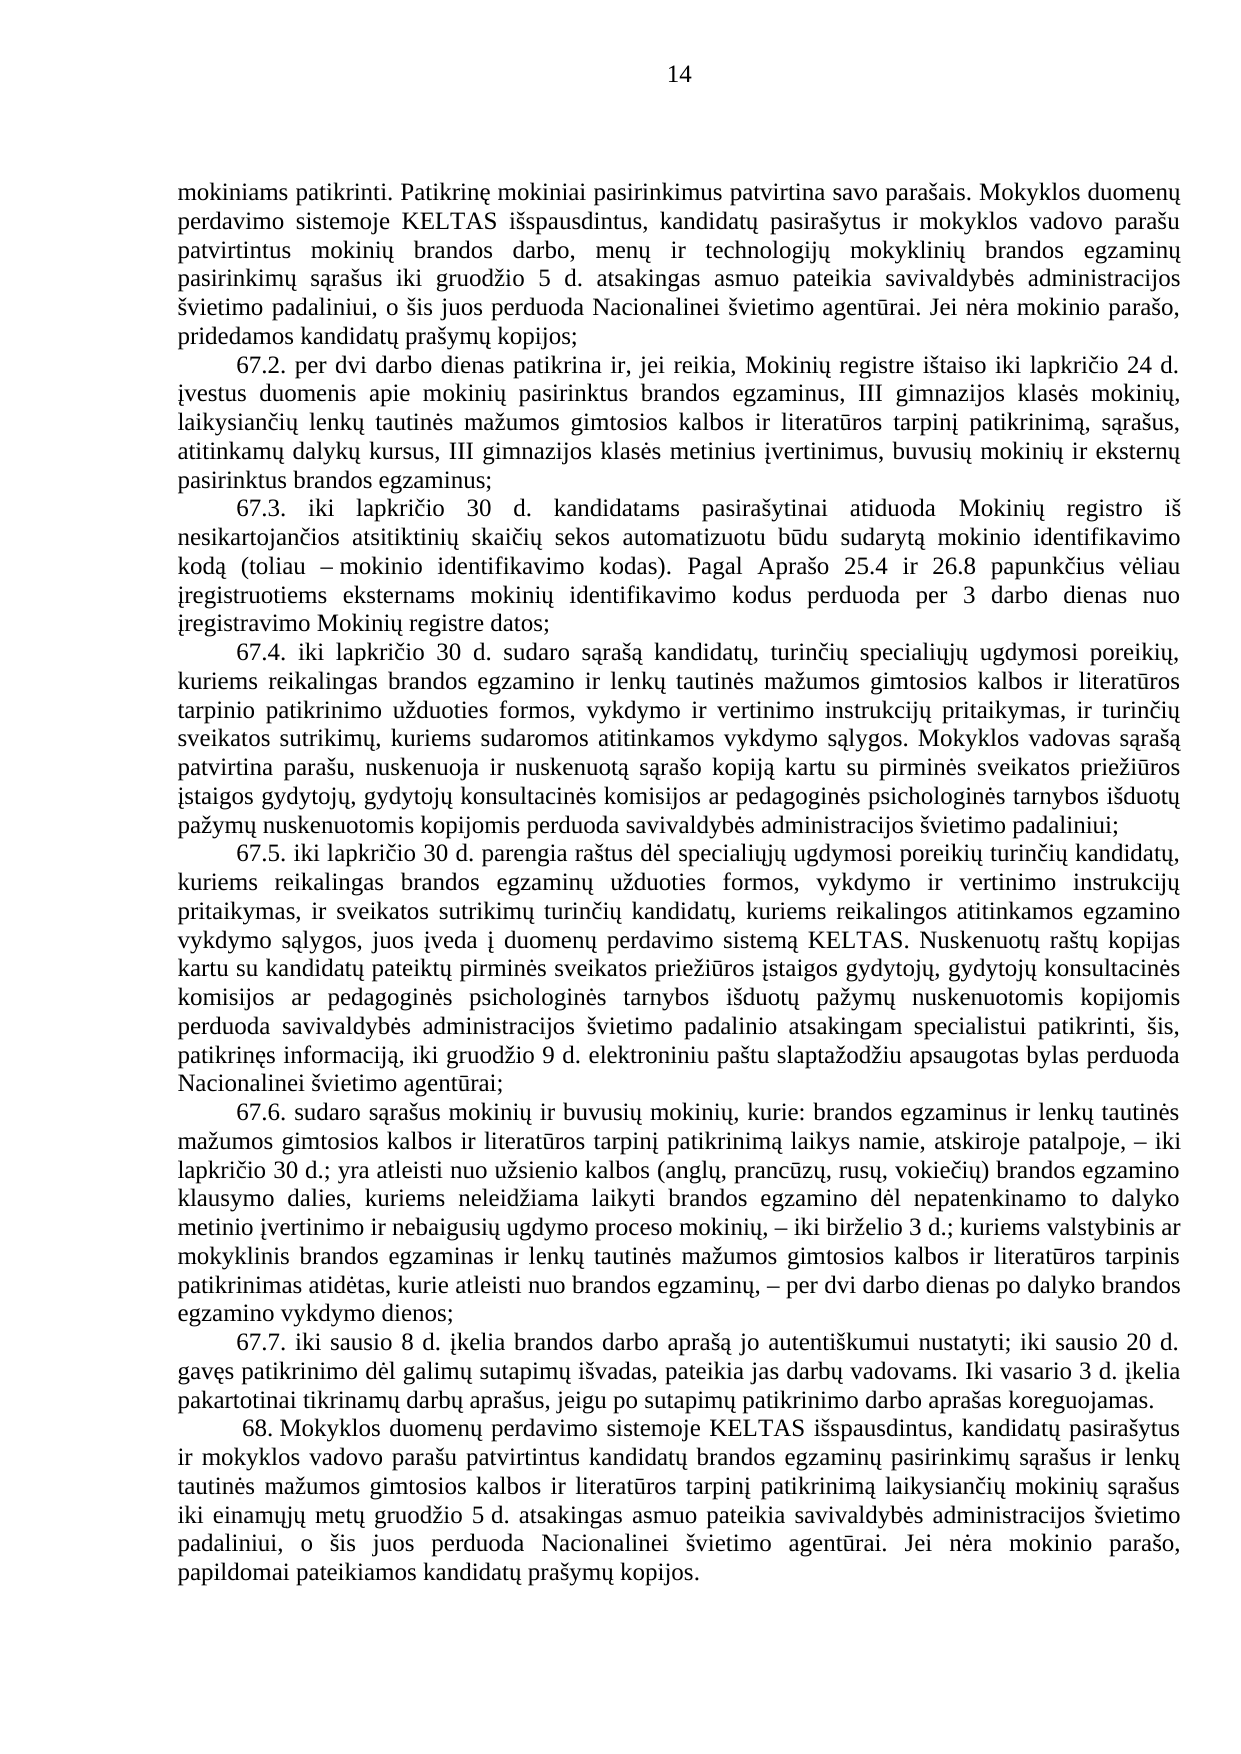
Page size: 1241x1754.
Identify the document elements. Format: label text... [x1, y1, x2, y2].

text 68. Mokyklos duomenų perdavimo sistemoje KELTAS išspausdintus, kandidatų pasirašytus ir mokyklos vadovo parašu patvirtintus kandidatų brandos egzaminų pasirinkimų sąrašus ir lenkų tautinės mažumos gimtosios kalbos ir literatūros tarpinį patikrinimą laikysiančių mokinių sąrašus iki einamųjų metų gruodžio 5 d. atsakingas asmuo pateikia savivaldybės administracijos švietimo padaliniui, o šis juos perduoda Nacionalinei švietimo agentūrai. Jei nėra mokinio parašo, papildomai pateikiamos kandidatų prašymų kopijos. [177, 1413, 1181, 1586]
text 67.3. iki lapkričio 30 d. kandidatams pasirašytinai atiduoda Mokinių registro iš nesikartojančios atsitiktinių skaičių sekos automatizuotu būdu sudarytą mokinio identifikavimo kodą (toliau – mokinio identifikavimo kodas). Pagal Aprašo 25.4 ir 26.8 papunkčius vėliau įregistruotiems eksternams mokinių identifikavimo kodus perduoda per 3 darbo dienas nuo įregistravimo Mokinių registre datos; [177, 493, 1181, 637]
text 67.5. iki lapkričio 30 d. parengia raštus dėl specialiųjų ugdymosi poreikių turinčių kandidatų, kuriems reikalingas brandos egzaminų užduoties formos, vykdymo ir vertinimo instrukcijų pritaikymas, ir sveikatos sutrikimų turinčių kandidatų, kuriems reikalingos atitinkamos egzamino vykdymo sąlygos, juos įveda į duomenų perdavimo sistemą KELTAS. Nuskenuotų raštų kopijas kartu su kandidatų pateiktų pirminės sveikatos priežiūros įstaigos gydytojų, gydytojų konsultacinės komisijos ar pedagoginės psichologinės tarnybos išduotų pažymų nuskenuotomis kopijomis perduoda savivaldybės administracijos švietimo padalinio atsakingam specialistui patikrinti, šis, patikrinęs informaciją, iki gruodžio 9 d. elektroniniu paštu slaptažodžiu apsaugotas bylas perduoda Nacionalinei švietimo agentūrai; [177, 838, 1181, 1097]
text 67.6. sudaro sąrašus mokinių ir buvusių mokinių, kurie: brandos egzaminus ir lenkų tautinės mažumos gimtosios kalbos ir literatūros tarpinį patikrinimą laikys namie, atskiroje patalpoje, – iki lapkričio 30 d.; yra atleisti nuo užsienio kalbos (anglų, prancūzų, rusų, vokiečių) brandos egzamino klausymo dalies, kuriems neleidžiama laikyti brandos egzamino dėl nepatenkinamo to dalyko metinio įvertinimo ir nebaigusių ugdymo proceso mokinių, – iki birželio 3 d.; kuriems valstybinis ar mokyklinis brandos egzaminas ir lenkų tautinės mažumos gimtosios kalbos ir literatūros tarpinis patikrinimas atidėtas, kurie atleisti nuo brandos egzaminų, – per dvi darbo dienas po dalyko brandos egzamino vykdymo dienos; [177, 1097, 1181, 1327]
text 67.4. iki lapkričio 30 d. sudaro sąrašą kandidatų, turinčių specialiųjų ugdymosi poreikių, kuriems reikalingas brandos egzamino ir lenkų tautinės mažumos gimtosios kalbos ir literatūros tarpinio patikrinimo užduoties formos, vykdymo ir vertinimo instrukcijų pritaikymas, ir turinčių sveikatos sutrikimų, kuriems sudaromos atitinkamos vykdymo sąlygos. Mokyklos vadovas sąrašą patvirtina parašu, nuskenuoja ir nuskenuotą sąrašo kopiją kartu su pirminės sveikatos priežiūros įstaigos gydytojų, gydytojų konsultacinės komisijos ar pedagoginės psichologinės tarnybos išduotų pažymų nuskenuotomis kopijomis perduoda savivaldybės administracijos švietimo padaliniui; [177, 637, 1181, 838]
text 67.7. iki sausio 8 d. įkelia brandos darbo aprašą jo autentiškumui nustatyti; iki sausio 20 d. gavęs patikrinimo dėl galimų sutapimų išvadas, pateikia jas darbų vadovams. Iki vasario 3 d. įkelia pakartotinai tikrinamų darbų aprašus, jeigu po sutapimų patikrinimo darbo aprašas koreguojamas. [177, 1327, 1181, 1413]
text mokiniams patikrinti. Patikrinę mokiniai pasirinkimus patvirtina savo parašais. Mokyklos duomenų perdavimo sistemoje KELTAS išspausdintus, kandidatų pasirašytus ir mokyklos vadovo parašu patvirtintus mokinių brandos darbo, menų ir technologijų mokyklinių brandos egzaminų pasirinkimų sąrašus iki gruodžio 5 d. atsakingas asmuo pateikia savivaldybės administracijos švietimo padaliniui, o šis juos perduoda Nacionalinei švietimo agentūrai. Jei nėra mokinio parašo, pridedamos kandidatų prašymų kopijos; [177, 177, 1181, 350]
text 67.2. per dvi darbo dienas patikrina ir, jei reikia, Mokinių registre ištaiso iki lapkričio 24 d. įvestus duomenis apie mokinių pasirinktus brandos egzaminus, III gimnazijos klasės mokinių, laikysiančių lenkų tautinės mažumos gimtosios kalbos ir literatūros tarpinį patikrinimą, sąrašus, atitinkamų dalykų kursus, III gimnazijos klasės metinius įvertinimus, buvusių mokinių ir eksternų pasirinktus brandos egzaminus; [177, 350, 1181, 493]
